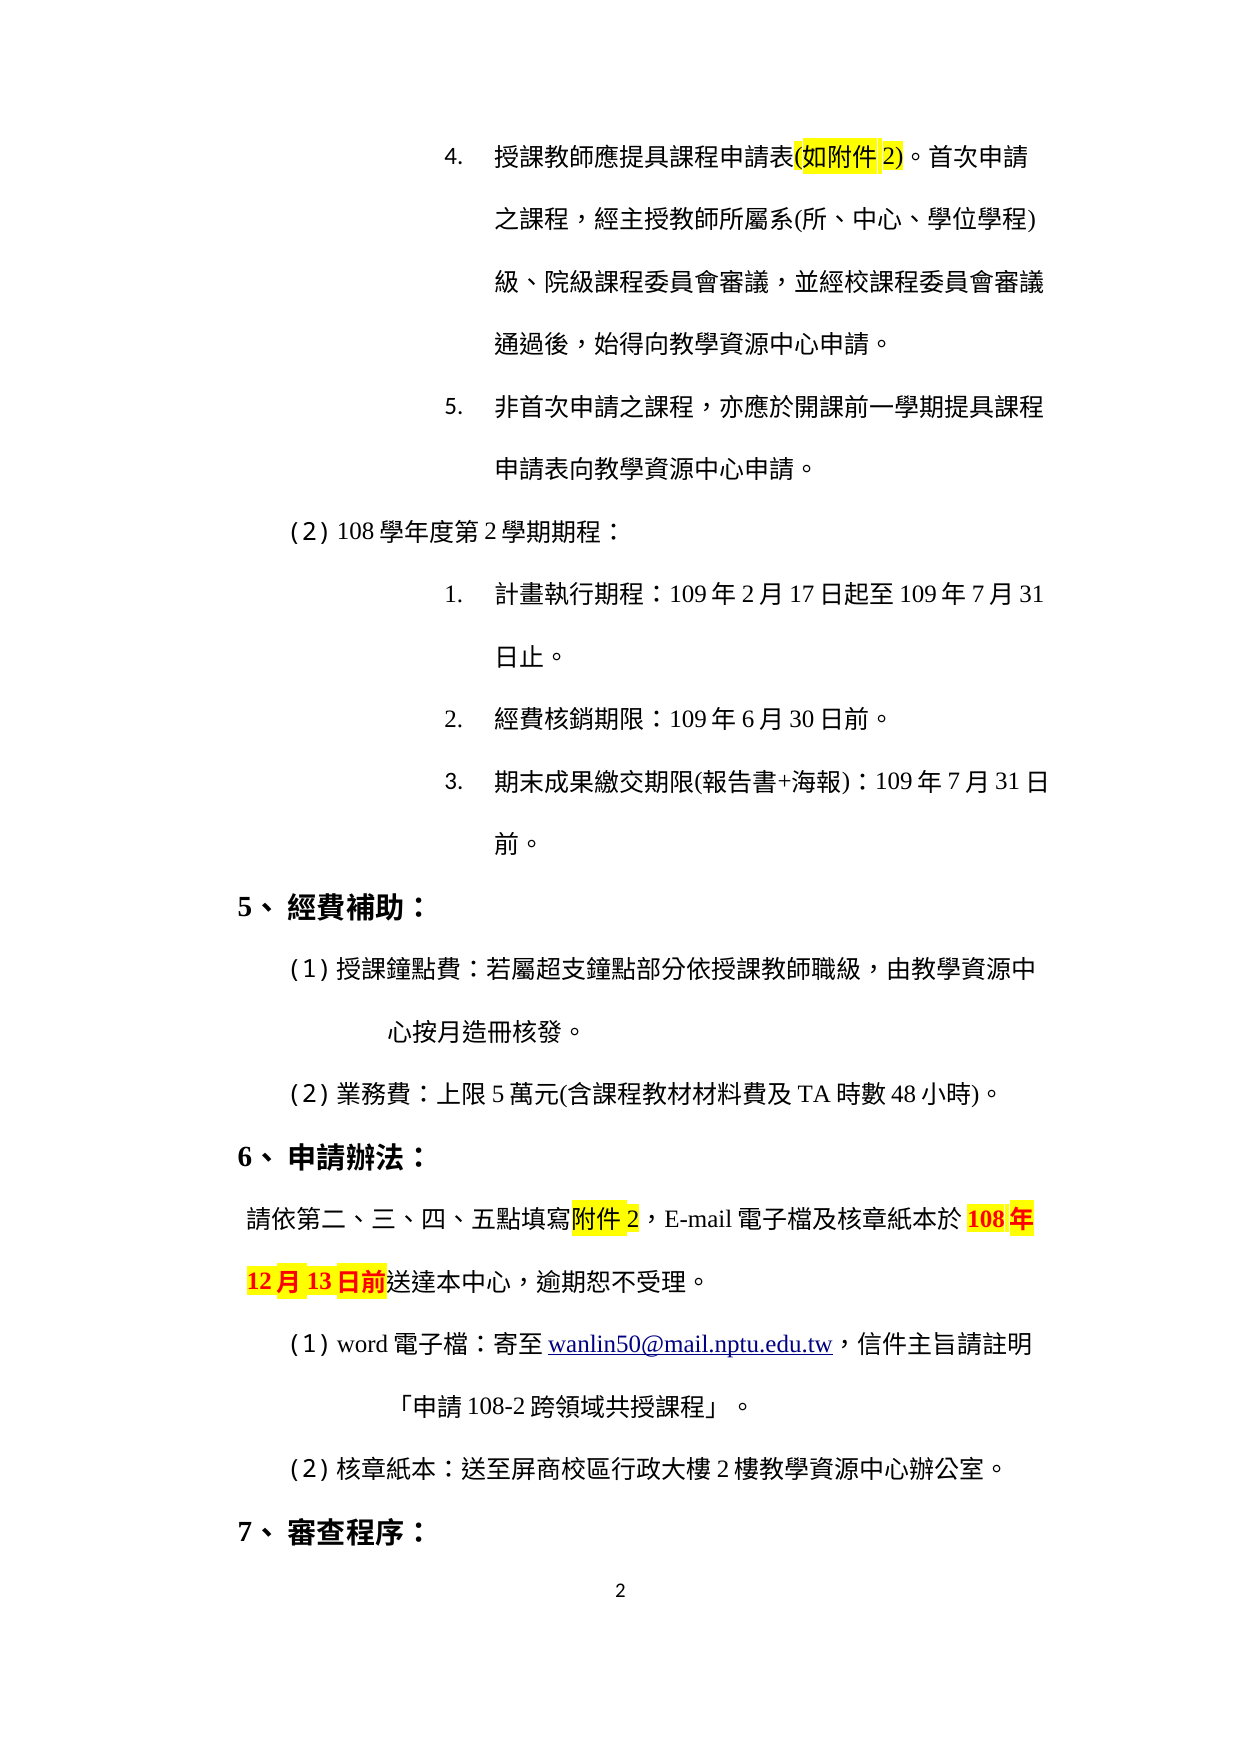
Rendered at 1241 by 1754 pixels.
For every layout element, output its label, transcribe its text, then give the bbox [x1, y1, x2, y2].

list 審查程序： [237, 1489, 1053, 1551]
list 申請辦法： [237, 1114, 1053, 1176]
list 授課鐘點費：若屬超支鐘點部分依授課教師職級，由教學資源中心按月造冊核發。 [287, 926, 1053, 1051]
list 授課教師應提具課程申請表(如附件2)。首次申請之課程，經主授教師所屬系(所、中心、學位學程)級、院級課程委員會審議，並經校課程委員會審議通過後，始得向教學資源中心申請。 [444, 114, 1053, 364]
list 核章紙本：送至屏商校區行政大樓2樓教學資源中心辦公室。 [287, 1426, 1053, 1489]
list 期末成果繳交期限(報告書+海報)：109年7月31日前。 [444, 739, 1053, 864]
text 請依第二、三、四、五點填寫附件2，E-mail電子檔及核章紙本於108年12月13日前送達本中心，逾期恕不受理。 [247, 1176, 1053, 1301]
list 計畫執行期程：109年2月17日起至109年7月31日止。 [444, 551, 1053, 676]
list 經費核銷期限：109年6月30日前。 [444, 676, 1053, 739]
list 經費補助： [237, 864, 1053, 926]
list 非首次申請之課程，亦應於開課前一學期提具課程申請表向教學資源中心申請。 [444, 364, 1053, 489]
list 108學年度第2學期期程： [287, 489, 1053, 551]
list 業務費：上限5萬元(含課程教材材料費及TA時數48小時)。 [287, 1051, 1053, 1114]
list word電子檔：寄至wanlin50@mail.nptu.edu.tw，信件主旨請註明「申請108-2跨領域共授課程」。 [287, 1301, 1053, 1426]
